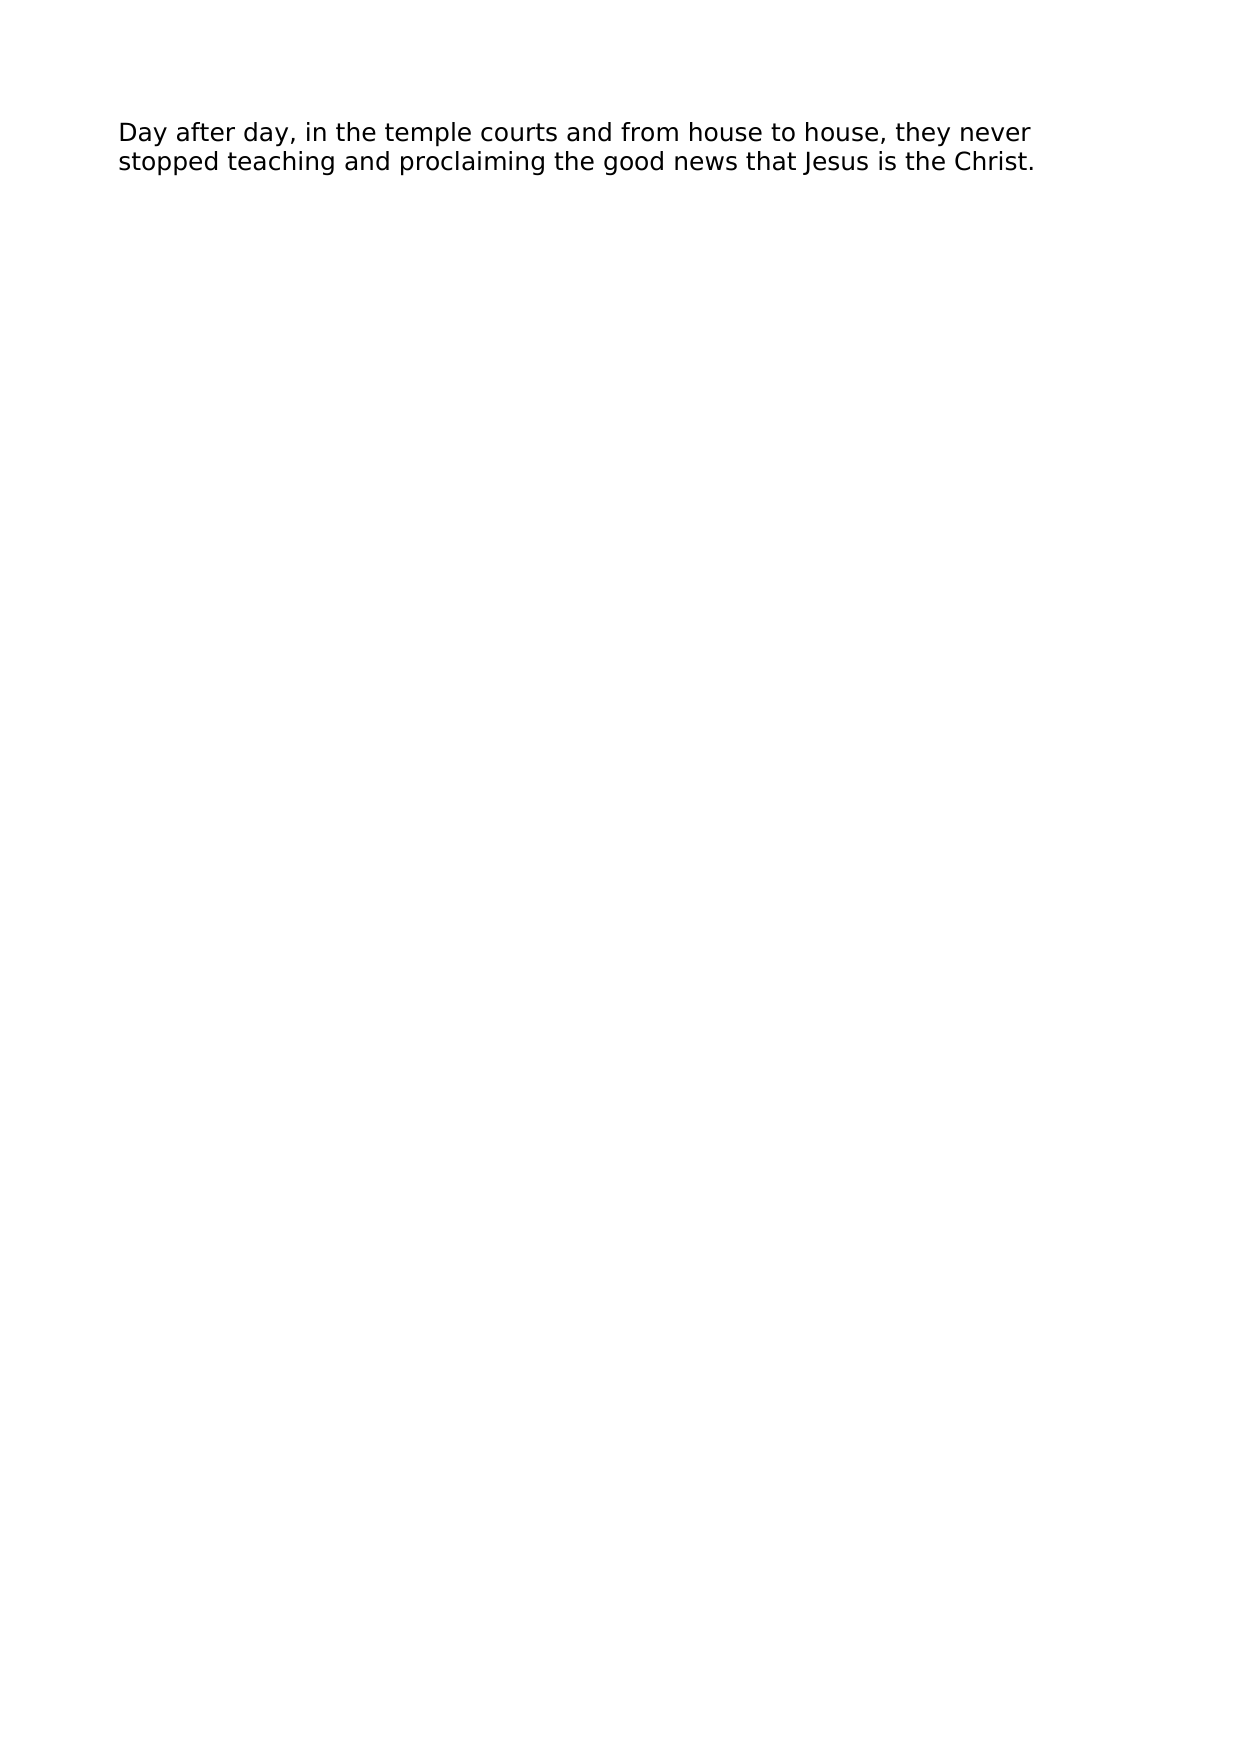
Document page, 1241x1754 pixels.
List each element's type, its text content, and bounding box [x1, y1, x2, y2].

text Day after day, in the temple courts and from house to house, they never stopped teaching and proclaiming the good news that Jesus is the Christ. [118, 118, 1122, 176]
